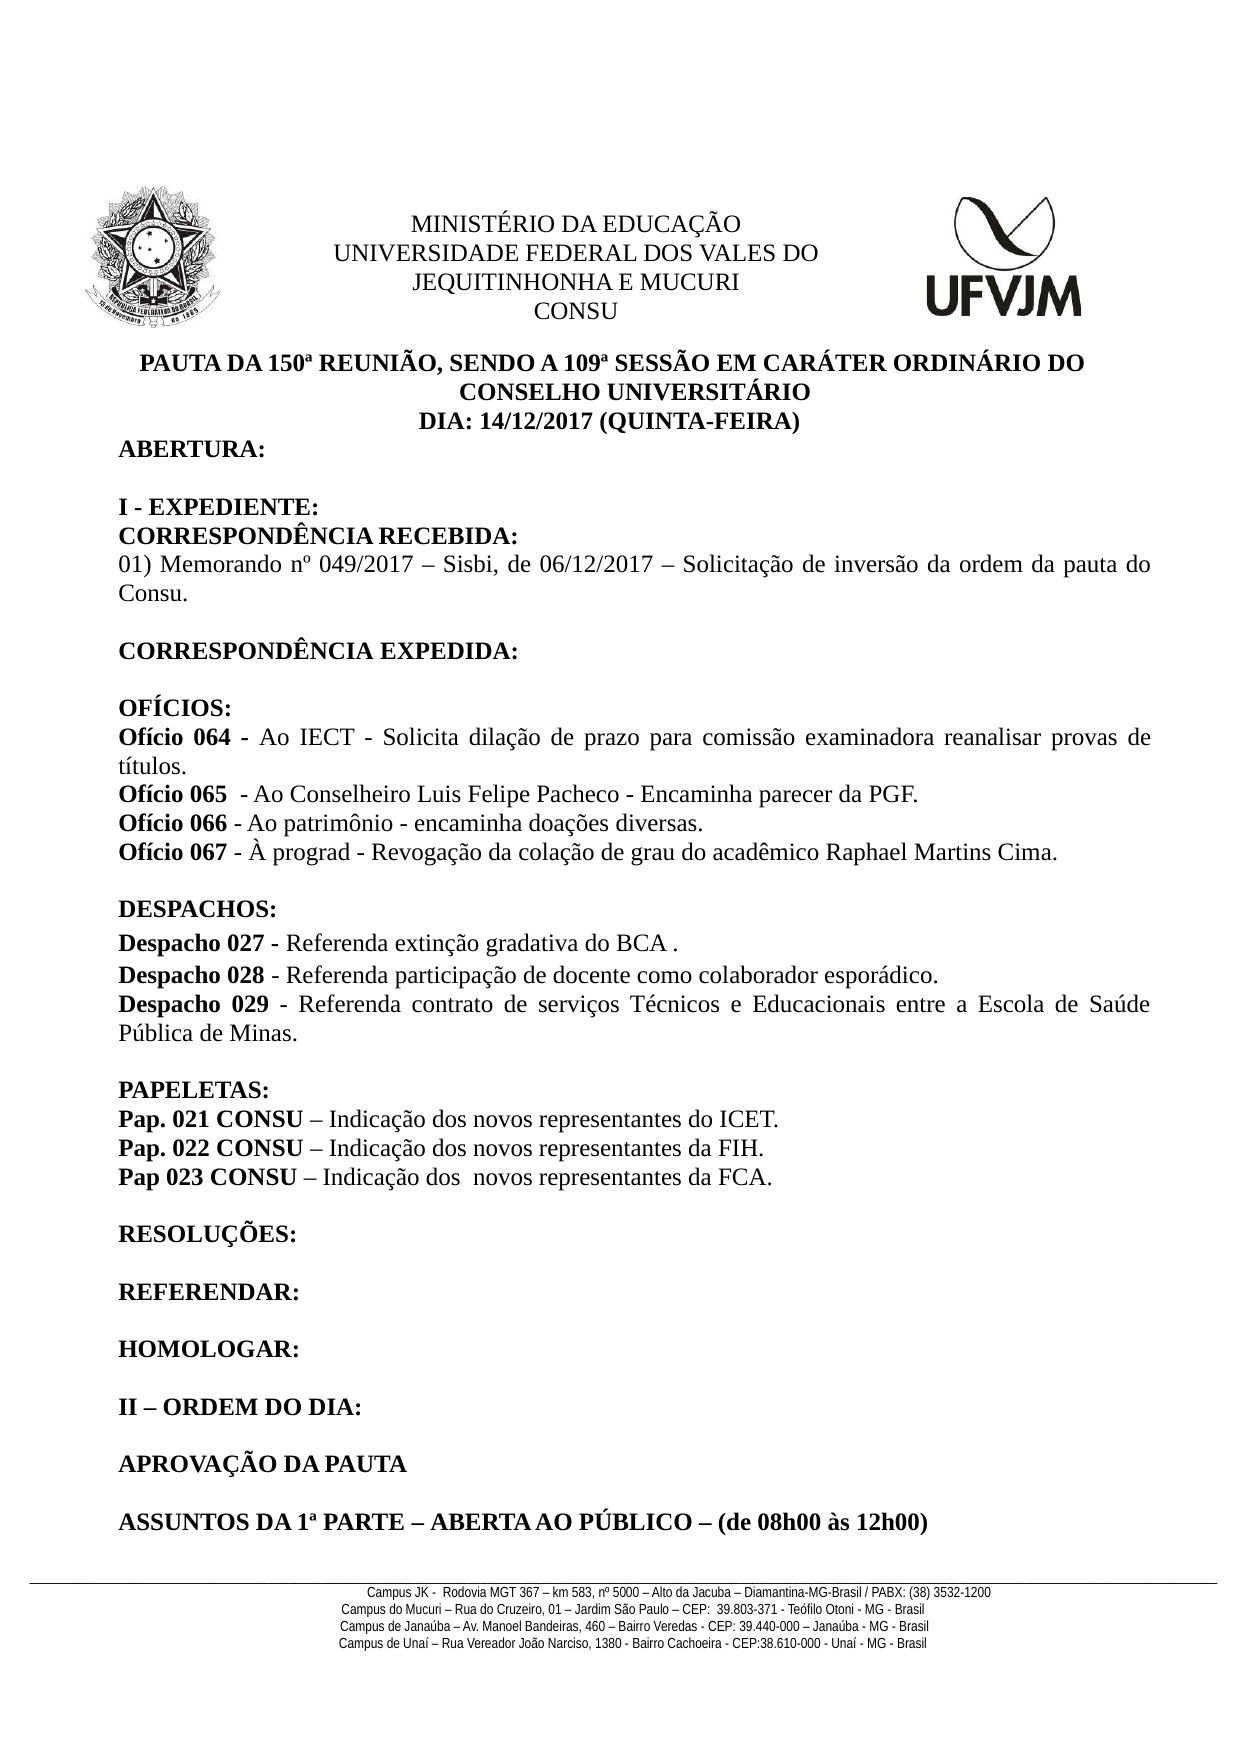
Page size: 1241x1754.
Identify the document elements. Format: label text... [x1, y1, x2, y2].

text Ofício 065 - Ao Conselheiro Luis Felipe Pacheco - Encaminha parecer da PGF. [118, 779, 1152, 808]
text Ofício 064 - Ao IECT - Solicita dilação de prazo para comissão examinadora reanalisar provas de títulos. [118, 722, 1152, 779]
table_header [916, 186, 1093, 348]
text CORRESPONDÊNCIA RECEBIDA: [118, 521, 1152, 549]
text DESPACHOS: [118, 894, 1152, 923]
text Aprovação da pauta [118, 1449, 1152, 1478]
text ASSUNTOS DA 1ª PARTE – ABERTA AO PÚBLICO – (de 08h00 às 12h00) [118, 1507, 1152, 1536]
text Pap. 022 CONSU – Indicação dos novos representantes da FIH. [118, 1133, 1152, 1162]
subtitle PAUTA DA 150ª REUNIÃO, SENDO A 109ª SESSÃO EM CARÁTER ORDINÁRIO DO CONSELHO UNIVERSITÁRIO [73, 348, 1152, 406]
text REFERENDAR: [118, 1277, 1152, 1306]
text DIA: 14/12/2017 (QUINTA-FEIRA) [73, 406, 1152, 434]
text II – ORDEM DO DIA: [118, 1392, 1152, 1421]
text 01) Memorando nº 049/2017 – Sisbi, de 06/12/2017 – Solicitação de inversão da ordem da pauta do Consu. [118, 549, 1152, 607]
text CORRESPONDÊNCIA EXPEDIDA: [118, 636, 1152, 664]
text RESOLUÇÕES: [118, 1219, 1152, 1248]
text Pap. 021 CONSU – Indicação dos novos representantes do ICET. [118, 1104, 1152, 1133]
picture [926, 197, 1082, 316]
text OFÍCIOS: [118, 693, 1152, 722]
text Despacho 028 - Referenda participação de docente como colaborador esporádico. [118, 961, 1152, 989]
table_header [74, 186, 236, 348]
text HOMOLOGAR: [118, 1334, 1152, 1363]
subtitle ABERTURA: [118, 434, 1152, 463]
text Pap 023 CONSU – Indicação dos novos representantes da FCA. [118, 1162, 1152, 1191]
text Despacho 029 - Referenda contrato de serviços Técnicos e Educacionais entre a Escola de Saúde Pública de Minas. [118, 989, 1152, 1047]
text Ofício 067 - À prograd - Revogação da colação de grau do acadêmico Raphael Martins Cima. [118, 837, 1152, 866]
text Ofício 066 - Ao patrimônio - encaminha doações diversas. [118, 808, 1152, 837]
text PAPELETAS: [118, 1076, 1152, 1104]
picture [85, 186, 221, 328]
table_header MINISTÉRIO DA EDUCAÇÃO UNIVERSIDADE FEDERAL DOS VALES DO JEQUITINHONHA E MUCURI CONSU [236, 186, 916, 348]
text Despacho 027 - Referenda extinção gradativa do BCA . [118, 928, 1152, 956]
text I - EXPEDIENTE: [118, 492, 1152, 521]
